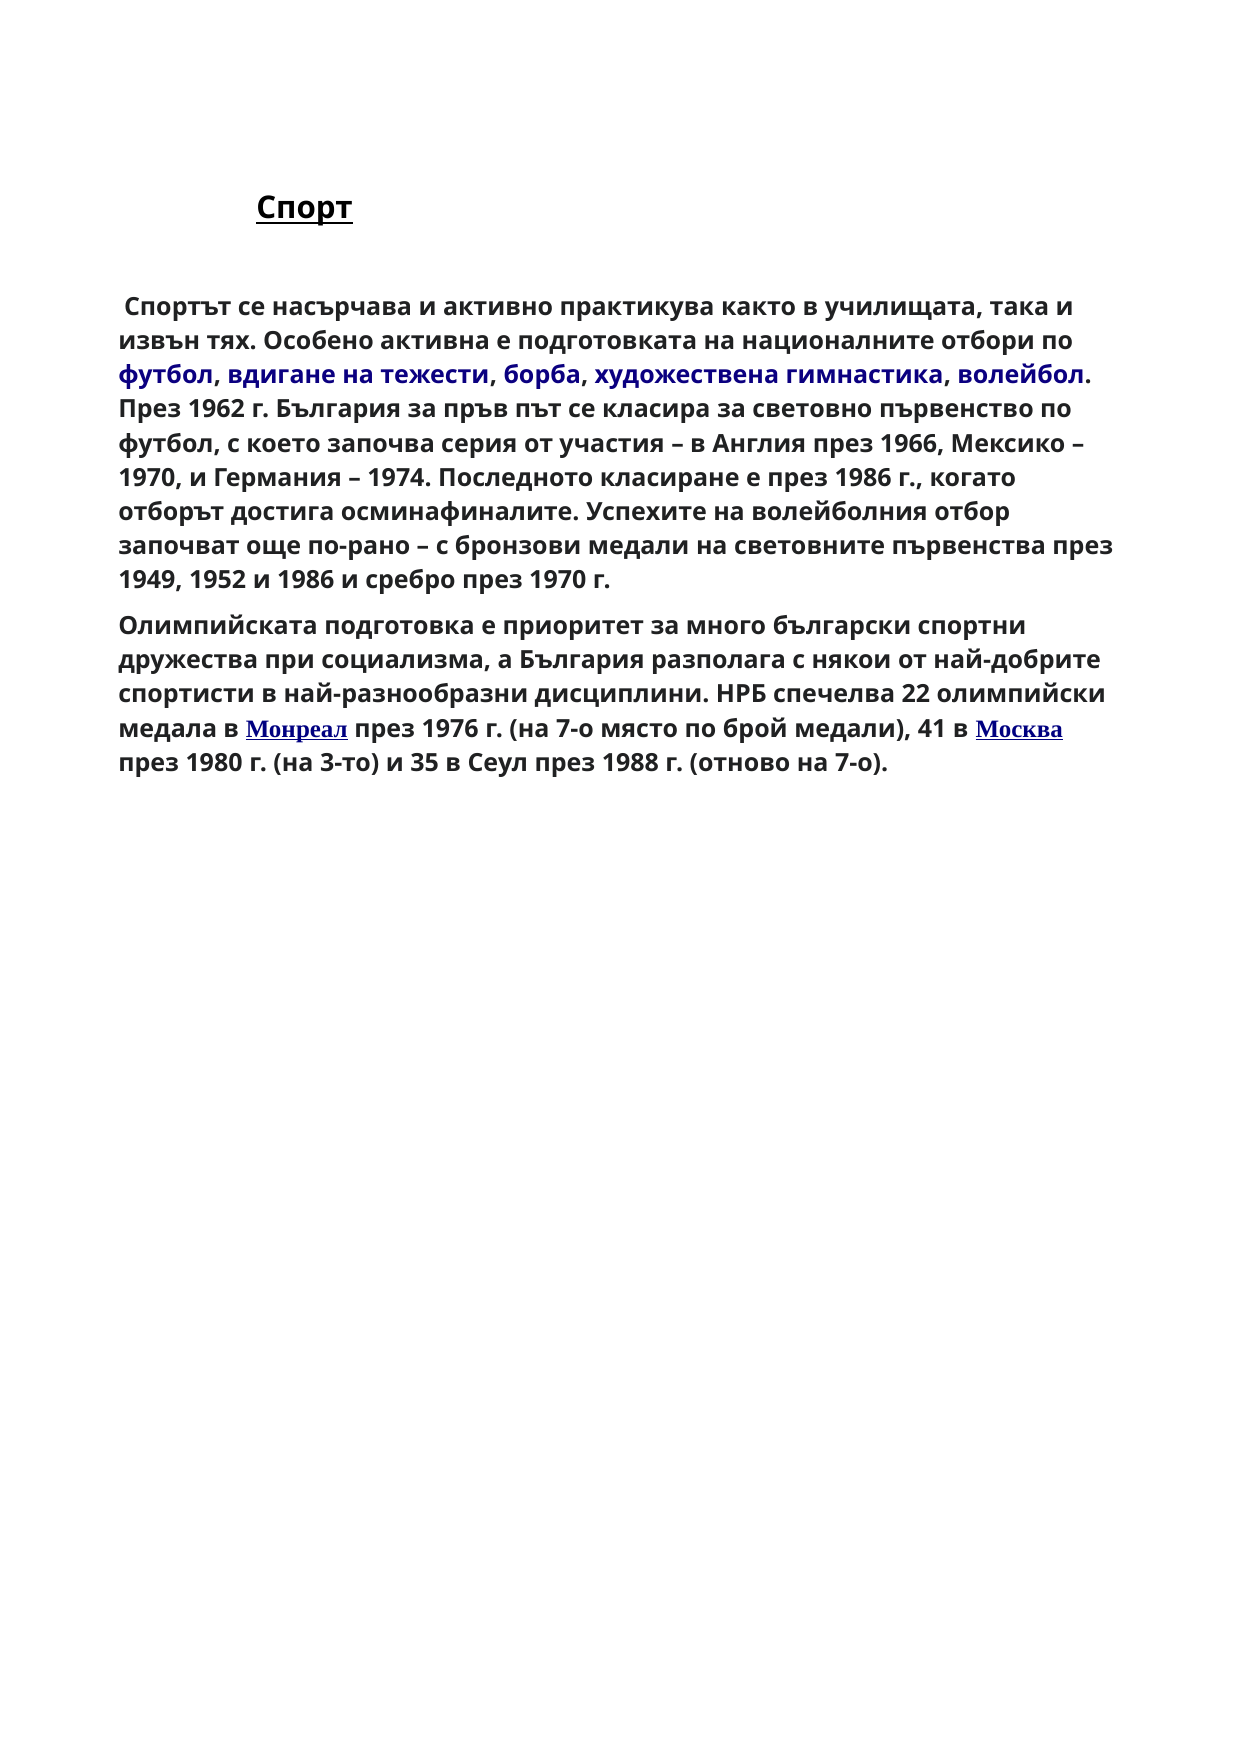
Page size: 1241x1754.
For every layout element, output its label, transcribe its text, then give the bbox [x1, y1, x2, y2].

text Спортът се насърчава и активно практикува както в училищата, така и извън тях. Особено активна е подготовката на националните отбори по футбол, вдигане на тежести, борба, художествена гимнастика, волейбол. През 1962 г. България за пръв път се класира за световно първенство по футбол, с което започва серия от участия – в Англия през 1966, Мексико – 1970, и Германия – 1974. Последното класиране е през 1986 г., когато отборът достига осминафиналите. Успехите на волейболния отбор започват още по-рано – с бронзови медали на световните първенства през 1949, 1952 и 1986 и сребро през 1970 г. [118, 289, 1122, 596]
text Олимпийската подготовка е приоритет за много български спортни дружества при социализма, а България разполага с някои от най-добрите спортисти в най-разнообразни дисциплини. НРБ спечелва 22 олимпийски медала в Монреал през 1976 г. (на 7-о място по брой медали), 41 в Москва през 1980 г. (на 3-то) и 35 в Сеул през 1988 г. (отново на 7-о). [118, 608, 1122, 778]
subtitle Спорт [118, 185, 1122, 228]
